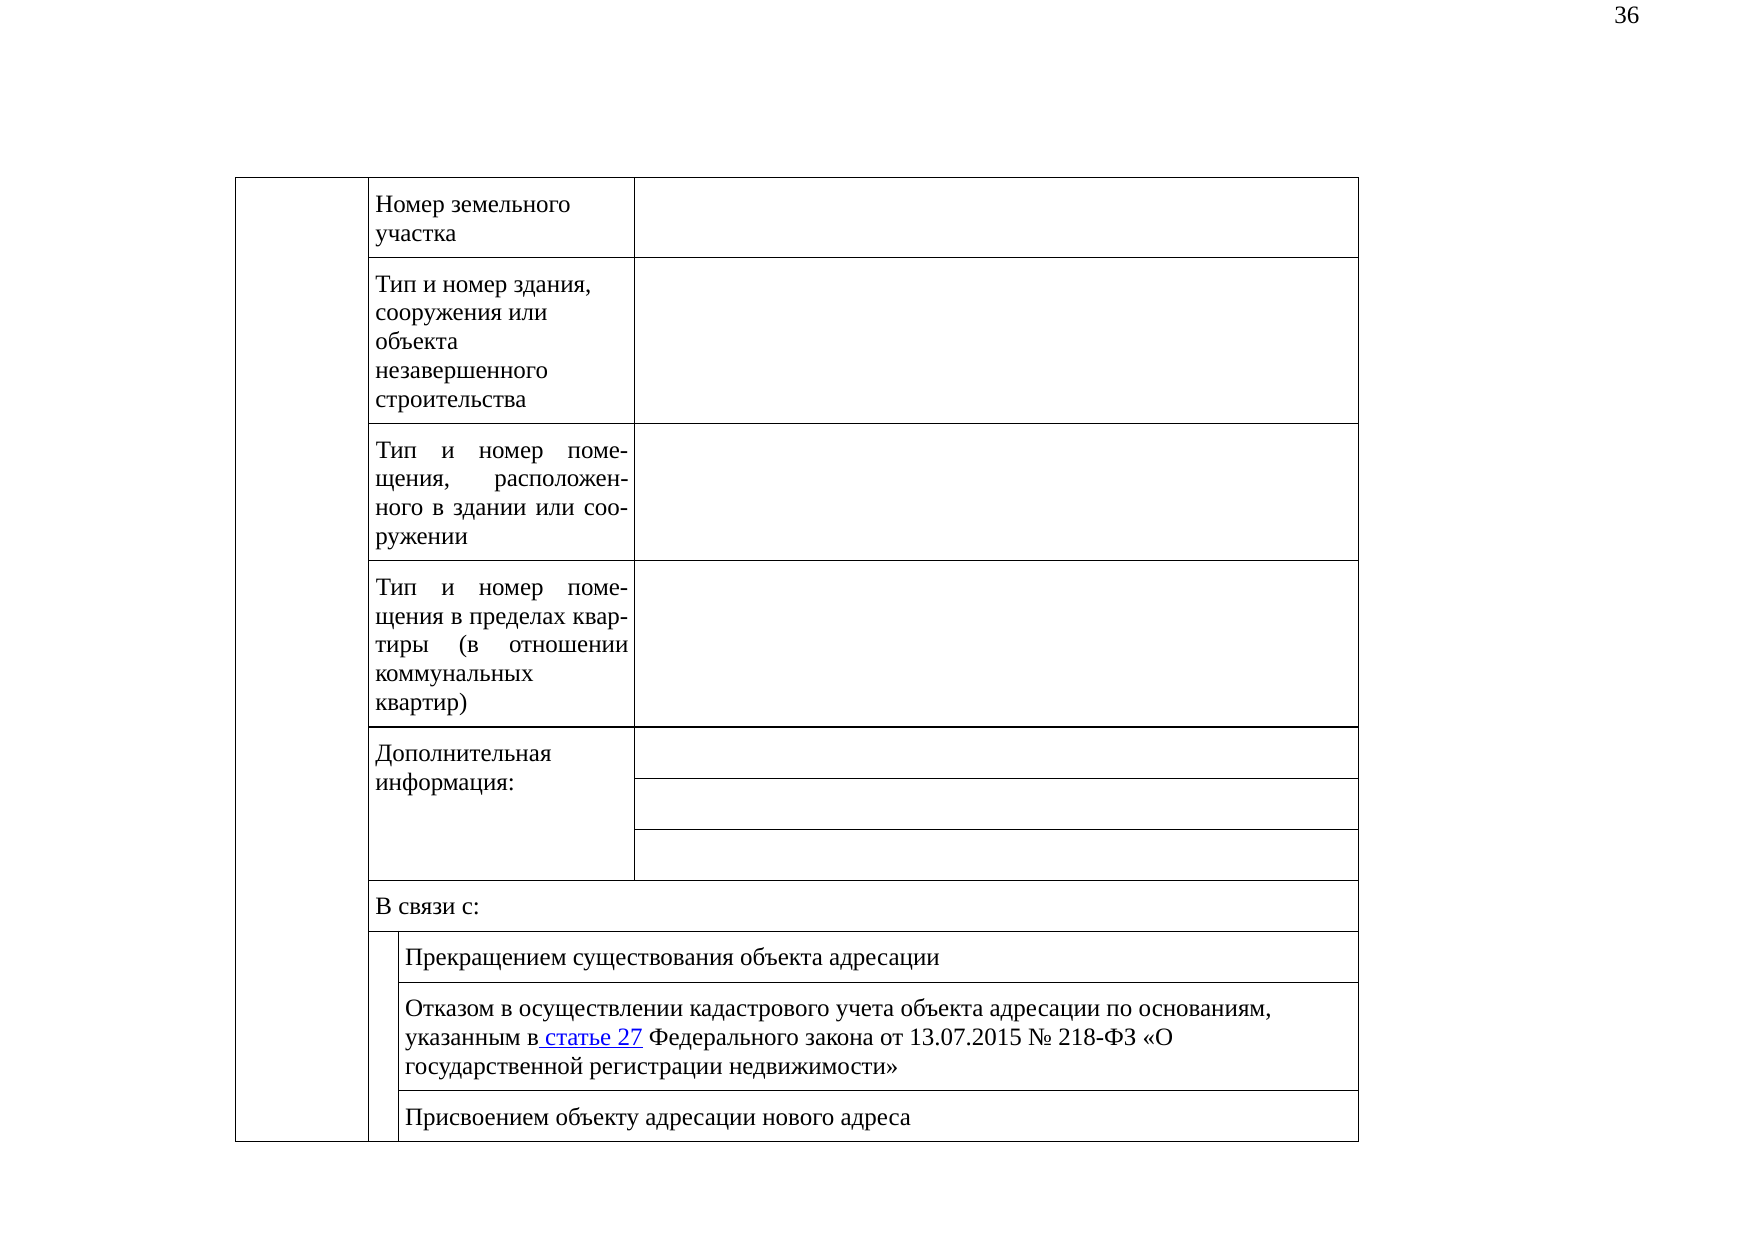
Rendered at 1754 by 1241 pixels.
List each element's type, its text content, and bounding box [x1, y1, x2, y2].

table_cell [635, 830, 1358, 879]
table_cell В связи с: [369, 881, 1358, 931]
table_cell [635, 728, 1358, 777]
table_cell [635, 178, 1358, 257]
table_cell Отказом в осуществлении кадастрового учета объекта адресации по основаниям, указанным в статье 27 Федерального закона от 13.07.2015 № 218-ФЗ «О государственной регистрации недвижимости» [399, 983, 1358, 1090]
table_cell [236, 178, 368, 1141]
table_cell Тип и номер поме-щения в пределах квар-тиры (в отношении коммунальных квартир) [369, 561, 634, 726]
table_cell Тип и номер здания, сооружения или объекта незавершенного строительства [369, 258, 634, 423]
table_cell Присвоением объекту адресации нового адреса [399, 1091, 1358, 1141]
table_cell Прекращением существования объекта адресации [399, 932, 1358, 982]
table_cell Номер земельного участка [369, 178, 634, 257]
table_cell [635, 779, 1358, 828]
table_cell [635, 424, 1358, 560]
table_cell [635, 258, 1358, 423]
table_cell Дополнительная информация: [369, 728, 634, 879]
table_cell Тип и номер поме-щения, расположен-ного в здании или соо-ружении [369, 424, 634, 560]
table_cell [369, 932, 398, 1141]
table_cell [635, 561, 1358, 726]
